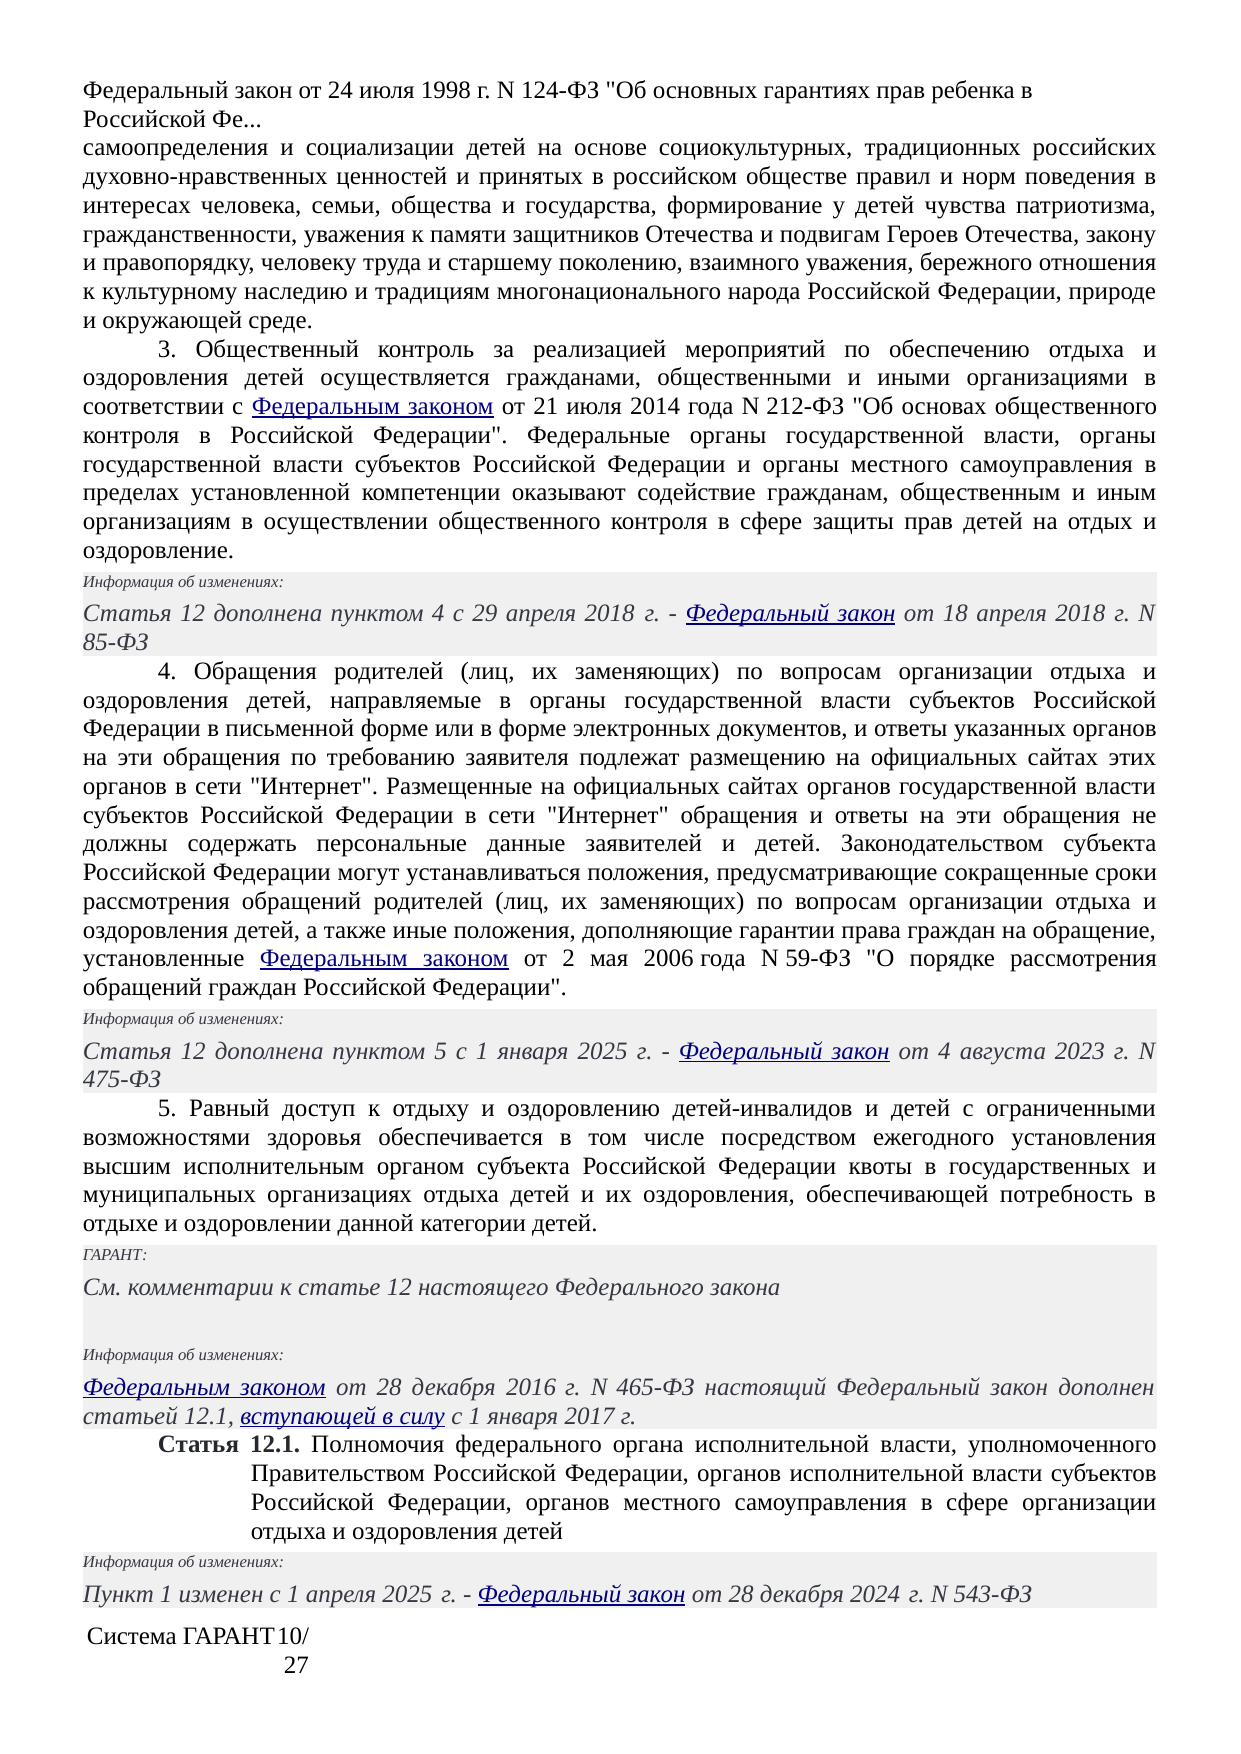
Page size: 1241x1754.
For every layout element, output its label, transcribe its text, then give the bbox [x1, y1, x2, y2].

text Федеральным законом от 28 декабря 2016 г. N 465-ФЗ настоящий Федеральный закон дополнен статьей 12.1, вступающей в силу с 1 января 2017 г. [638, 1401, 1157, 1429]
text Информация об изменениях: [286, 1345, 1157, 1364]
text Информация об изменениях: [286, 1552, 1157, 1571]
text самоопределения и социализации детей на основе социокультурных, традиционных российских духовно-нравственных ценностей и принятых в российском обществе правил и норм поведения в интересах человека, семьи, общества и государства, формирование у детей чувства патриотизма, гражданственности, уважения к памяти защитников Отечества и подвигам Героев Отечества, закону и правопорядку, человеку труда и старшему поколению, взаимного уважения, бережного отношения к культурному наследию и традициям многонационального народа Российской Федерации, природе и окружающей среде. [83, 132, 1157, 334]
text Информация об изменениях: [286, 572, 1157, 591]
text См. комментарии к статье 12 настоящего Федерального закона [783, 1272, 1157, 1301]
text 5. Равный доступ к отдыху и оздоровлению детей-инвалидов и детей с ограниченными возможностями здоровья обеспечивается в том числе посредством ежегодного установления высшим исполнительным органом субъекта Российской Федерации квоты в государственных и муниципальных организациях отдыха детей и их оздоровления, обеспечивающей потребность в отдыхе и оздоровлении данной категории детей. [83, 1093, 1157, 1237]
text 3. Общественный контроль за реализацией мероприятий по обеспечению отдыха и оздоровления детей осуществляется гражданами, общественными и иными организациями в соответствии с Федеральным законом от 21 июля 2014 года N 212-ФЗ "Об основах общественного контроля в Российской Федерации". Федеральные органы государственной власти, органы государственной власти субъектов Российской Федерации и органы местного самоуправления в пределах установленной компетенции оказывают содействие гражданам, общественным и иным организациям в осуществлении общественного контроля в сфере защиты прав детей на отдых и оздоровление. [83, 334, 1157, 564]
text Статья 12 дополнена пунктом 5 с 1 января 2025 г. - Федеральный закон от 4 августа 2023 г. N 475-ФЗ [83, 1062, 1157, 1093]
text Статья 12 дополнена пунктом 4 с 29 апреля 2018 г. - Федеральный закон от 18 апреля 2018 г. N 85-ФЗ [151, 627, 1157, 656]
text Информация об изменениях: [286, 1009, 1157, 1028]
text 4. Обращения родителей (лиц, их заменяющих) по вопросам организации отдыха и оздоровления детей, направляемые в органы государственной власти субъектов Российской Федерации в письменной форме или в форме электронных документов, и ответы указанных органов на эти обращения по требованию заявителя подлежат размещению на официальных сайтах этих органов в сети "Интернет". Размещенные на официальных сайтах органов государственной власти субъектов Российской Федерации в сети "Интернет" обращения и ответы на эти обращения не должны содержать персональные данные заявителей и детей. Законодательством субъекта Российской Федерации могут устанавливаться положения, предусматривающие сокращенные сроки рассмотрения обращений родителей (лиц, их заменяющих) по вопросам организации отдыха и оздоровления детей, а также иные положения, дополняющие гарантии права граждан на обращение, установленные Федеральным законом от 2 мая 2006 года N 59-ФЗ "О порядке рассмотрения обращений граждан Российской Федерации". [83, 656, 1157, 1001]
text Статья 12.1. Полномочия федерального органа исполнительной власти, уполномоченного Правительством Российской Федерации, органов исполнительной власти субъектов Российской Федерации, органов местного самоуправления в сфере организации отдыха и оздоровления детей [158, 1429, 1157, 1544]
text Пункт 1 изменен с 1 апреля 2025 г. - Федеральный закон от 28 декабря 2024 г. N 543-ФЗ [1034, 1579, 1157, 1608]
text ГАРАНТ: [149, 1245, 1157, 1264]
